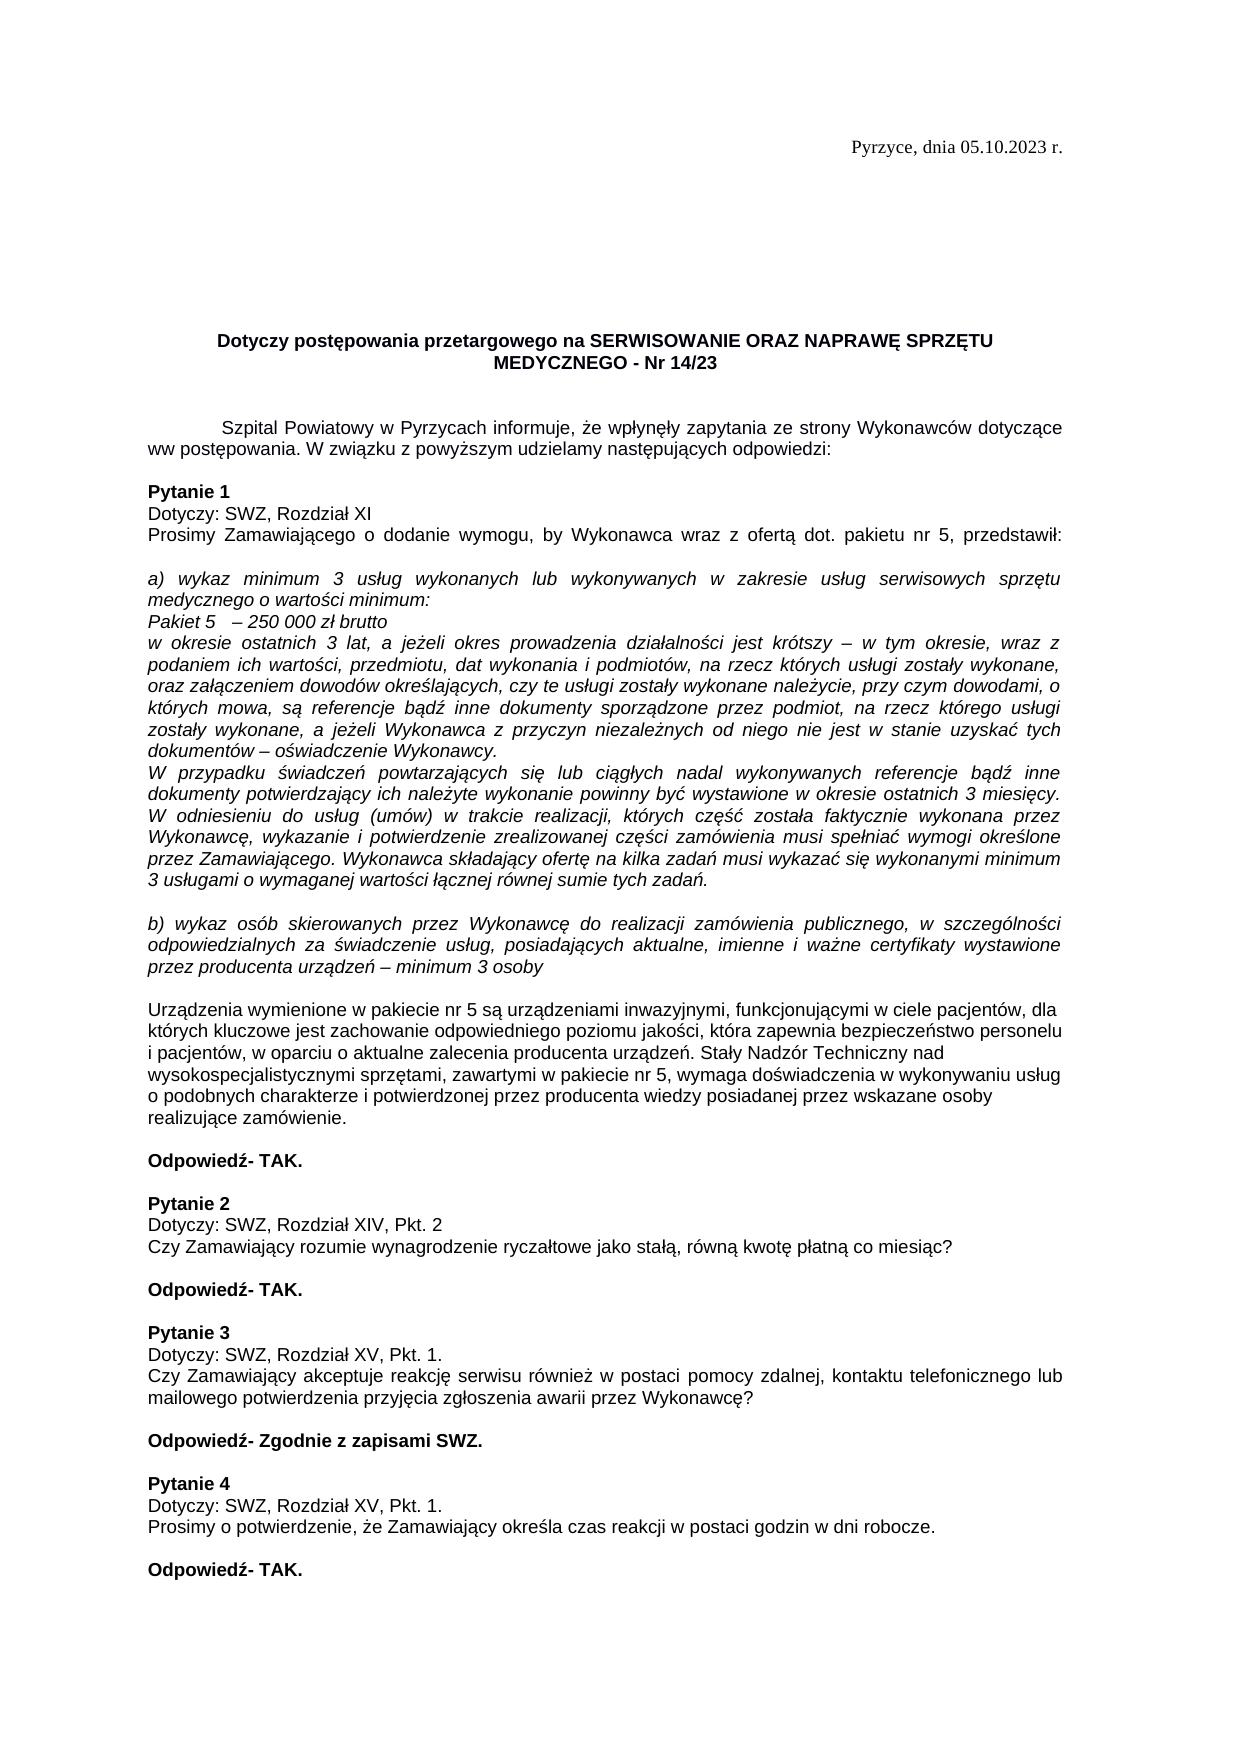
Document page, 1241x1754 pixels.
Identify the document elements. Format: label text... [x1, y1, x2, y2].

text Pytanie 4 [148, 1473, 1063, 1494]
text Pytanie 3 [148, 1322, 1063, 1344]
text Pytanie 1 [148, 481, 1063, 503]
text a) wykaz minimum 3 usług wykonanych lub wykonywanych w zakresie usług serwisowych sprzętu medycznego o wartości minimum: [148, 567, 1063, 611]
text Odpowiedź- TAK. [148, 1149, 1063, 1171]
text Czy Zamawiający akceptuje reakcję serwisu również w postaci pomocy zdalnej, kontaktu telefonicznego lub mailowego potwierdzenia przyjęcia zgłoszenia awarii przez Wykonawcę? [148, 1365, 1063, 1408]
text Prosimy Zamawiającego o dodanie wymogu, by Wykonawca wraz z ofertą dot. pakietu nr 5, przedstawił: [148, 524, 1063, 567]
text Urządzenia wymienione w pakiecie nr 5 są urządzeniami inwazyjnymi, funkcjonującymi w ciele pacjentów, dla których kluczowe jest zachowanie odpowiedniego poziomu jakości, która zapewnia bezpieczeństwo personelu i pacjentów, w oparciu o aktualne zalecenia producenta urządzeń. Stały Nadzór Techniczny nad wysokospecjalistycznymi sprzętami, zawartymi w pakiecie nr 5, wymaga doświadczenia w wykonywaniu usług o podobnych charakterze i potwierdzonej przez producenta wiedzy posiadanej przez wskazane osoby realizujące zamówienie. [148, 999, 1063, 1149]
text Prosimy o potwierdzenie, że Zamawiający określa czas reakcji w postaci godzin w dni robocze. [148, 1516, 1063, 1538]
text Odpowiedź- TAK. [148, 1559, 1063, 1581]
text Dotyczy postępowania przetargowego na SERWISOWANIE ORAZ NAPRAWĘ SPRZĘTU MEDYCZNEGO - Nr 14/23 [148, 330, 1063, 373]
text b) wykaz osób skierowanych przez Wykonawcę do realizacji zamówienia publicznego, w szczególności odpowiedzialnych za świadczenie usług, posiadających aktualne, imienne i ważne certyfikaty wystawione przez producenta urządzeń – minimum 3 osoby [148, 912, 1063, 977]
text Pyrzyce, dnia 05.10.2023 r. [148, 124, 1063, 158]
text w okresie ostatnich 3 lat, a jeżeli okres prowadzenia działalności jest krótszy – w tym okresie, wraz z podaniem ich wartości, przedmiotu, dat wykonania i podmiotów, na rzecz których usługi zostały wykonane, oraz załączeniem dowodów określających, czy te usługi zostały wykonane należycie, przy czym dowodami, o których mowa, są referencje bądź inne dokumenty sporządzone przez podmiot, na rzecz którego usługi zostały wykonane, a jeżeli Wykonawca z przyczyn niezależnych od niego nie jest w stanie uzyskać tych dokumentów – oświadczenie Wykonawcy. [148, 632, 1063, 761]
text W przypadku świadczeń powtarzających się lub ciągłych nadal wykonywanych referencje bądź inne dokumenty potwierdzający ich należyte wykonanie powinny być wystawione w okresie ostatnich 3 miesięcy. W odniesieniu do usług (umów) w trakcie realizacji, których część została faktycznie wykonana przez Wykonawcę, wykazanie i potwierdzenie zrealizowanej części zamówienia musi spełniać wymogi określone przez Zamawiającego. Wykonawca składający ofertę na kilka zadań musi wykazać się wykonanymi minimum 3 usługami o wymaganej wartości łącznej równej sumie tych zadań. [148, 761, 1063, 891]
text Dotyczy: SWZ, Rozdział XV, Pkt. 1. [148, 1494, 1063, 1516]
text Dotyczy: SWZ, Rozdział XIV, Pkt. 2 [148, 1214, 1063, 1236]
text Odpowiedź- TAK. [148, 1279, 1063, 1301]
text Dotyczy: SWZ, Rozdział XV, Pkt. 1. [148, 1344, 1063, 1365]
text Czy Zamawiający rozumie wynagrodzenie ryczałtowe jako stałą, równą kwotę płatną co miesiąc? [148, 1236, 1063, 1257]
text Dotyczy: SWZ, Rozdział XI [148, 503, 1063, 524]
text Odpowiedź- Zgodnie z zapisami SWZ. [148, 1430, 1063, 1451]
text Pakiet 5 – 250 000 zł brutto [148, 611, 1063, 632]
text Pytanie 2 [148, 1193, 1063, 1214]
text Szpital Powiatowy w Pyrzycach informuje, że wpłynęły zapytania ze strony Wykonawców dotyczące ww postępowania. W związku z powyższym udzielamy następujących odpowiedzi: [148, 416, 1063, 459]
